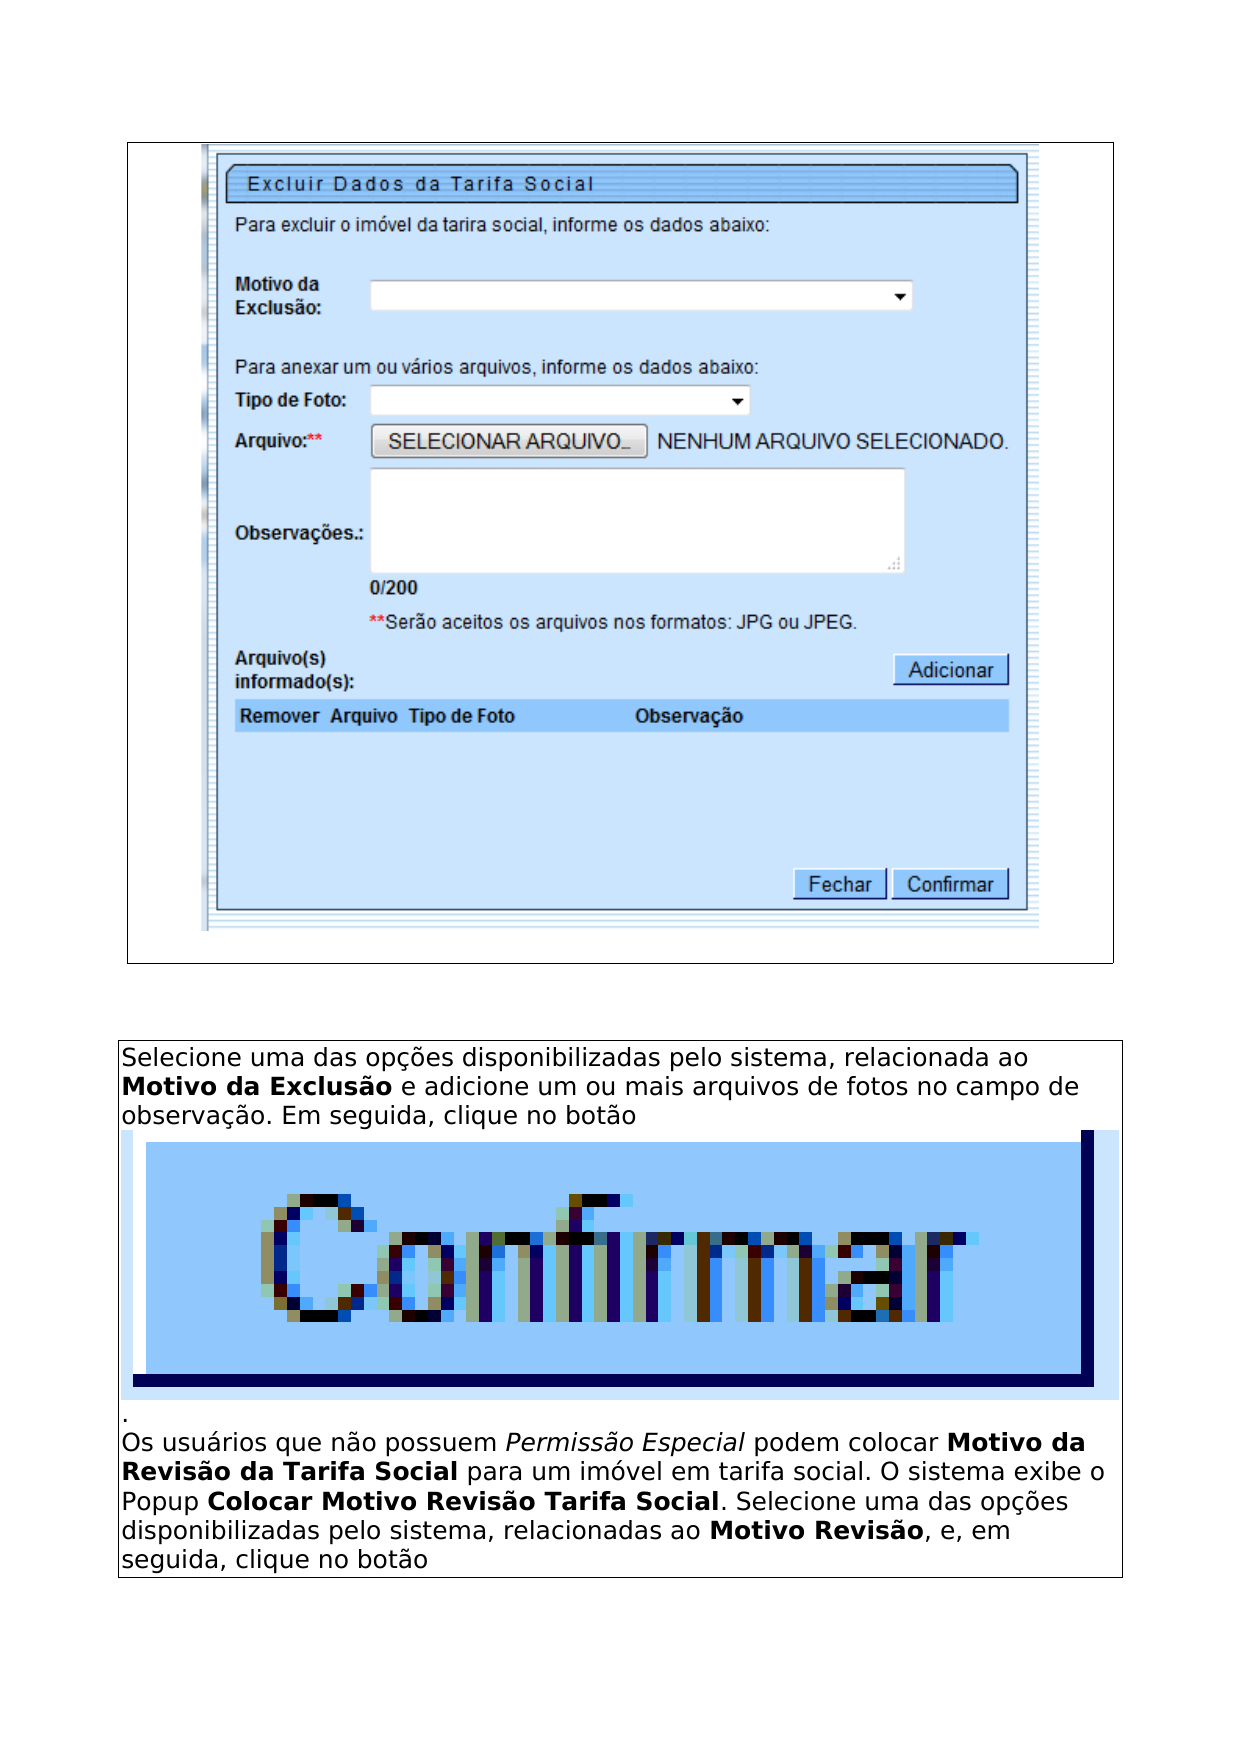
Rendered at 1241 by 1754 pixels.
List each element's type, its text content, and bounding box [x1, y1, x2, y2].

table_header [128, 143, 1113, 963]
picture [201, 144, 1039, 931]
table_header Selecione uma das opções disponibilizadas pelo sistema, relacionada ao Motivo da Exclusão e adicione um ou mais arquivos de fotos no campo de observação. Em seguida, clique no botão . Os usuários que não possuem Permissão Especial podem colocar Motivo da Revisão da Tarifa Social para um imóvel em tarifa social. O sistema exibe o Popup Colocar Motivo Revisão Tarifa Social. Selecione uma das opções disponibilizadas pelo sistema, relacionadas ao Motivo Revisão, e, em seguida, clique no botão [119, 1041, 1122, 1577]
picture [121, 1130, 1120, 1400]
